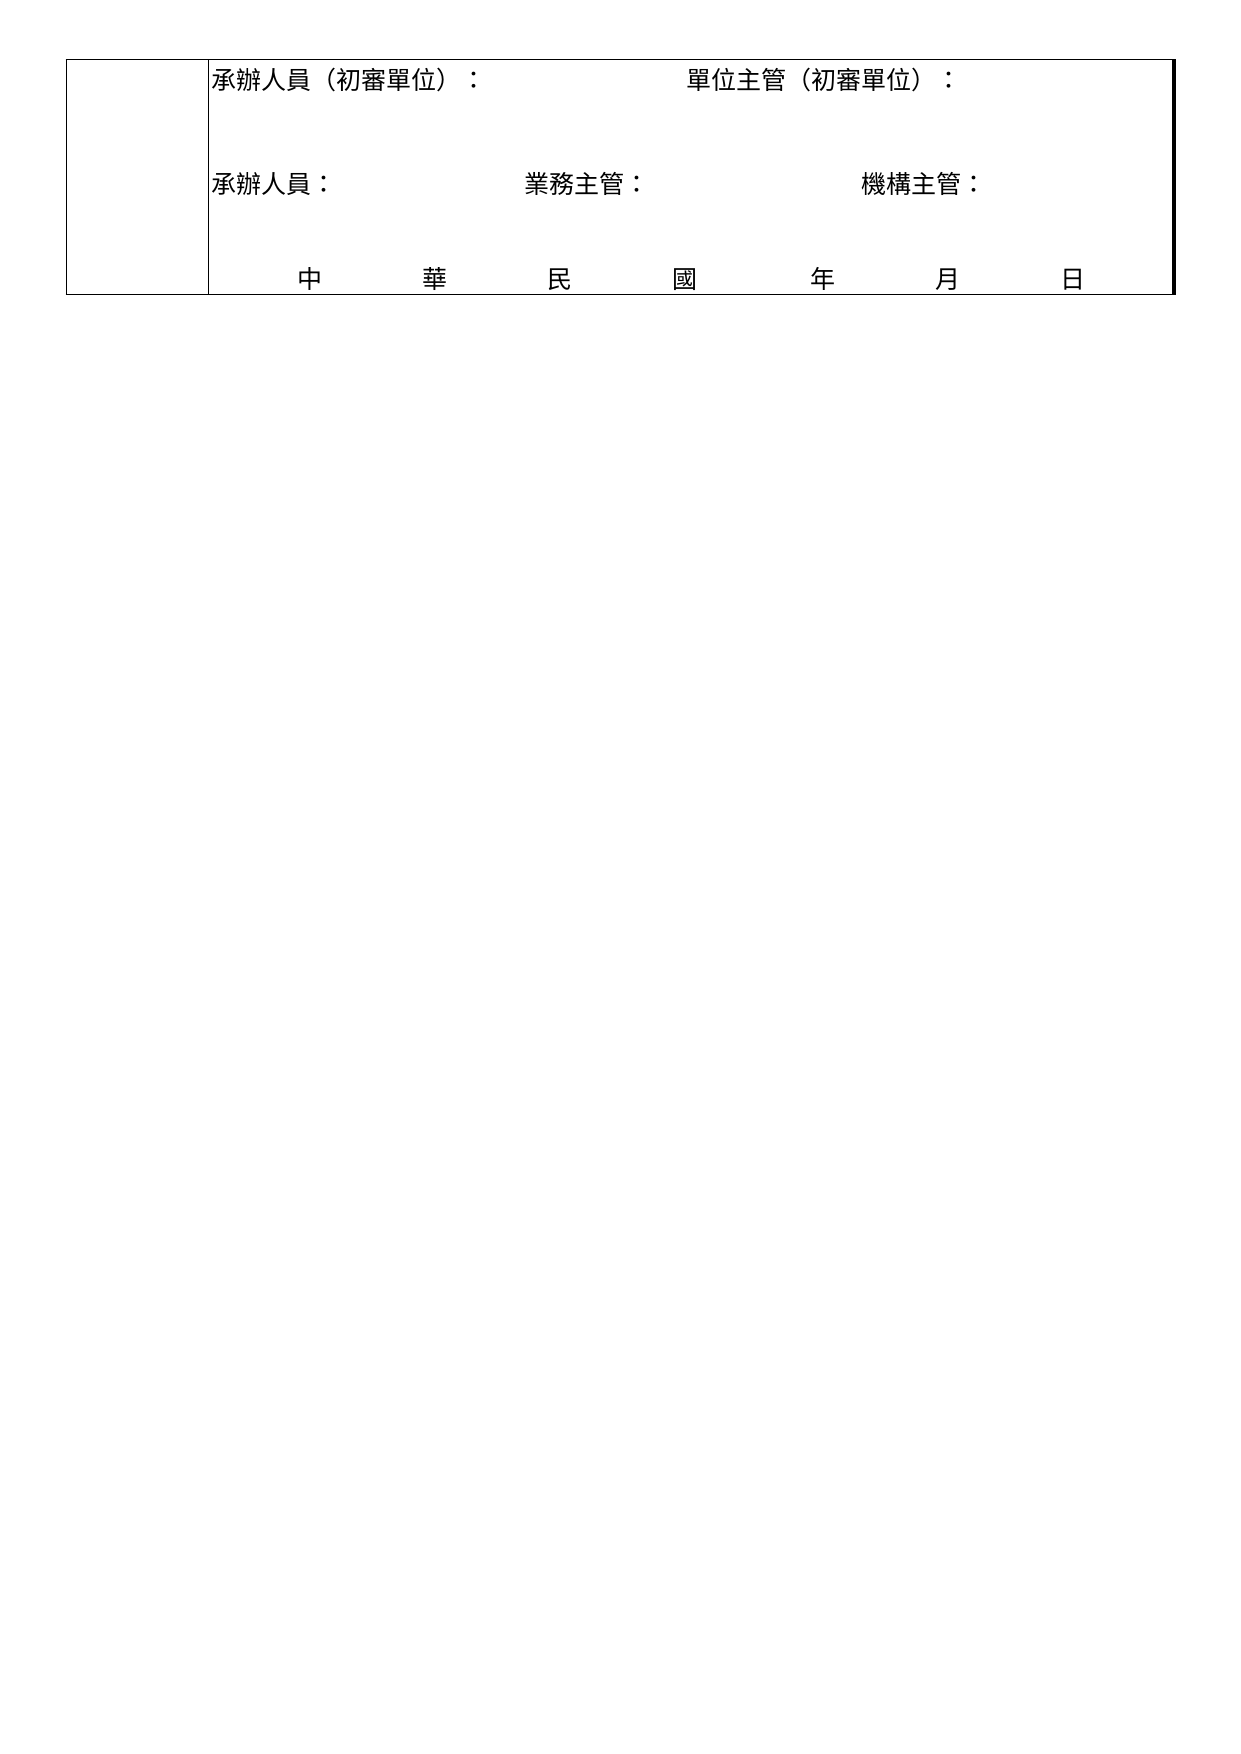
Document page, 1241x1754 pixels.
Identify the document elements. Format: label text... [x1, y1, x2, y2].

table_cell [67, 60, 208, 294]
table_cell 承辦人員（初審單位）： 單位主管（初審單位）： 承辦人員： 業務主管： 機構主管： 中 華 民 國 年 月 日 [209, 60, 1172, 294]
